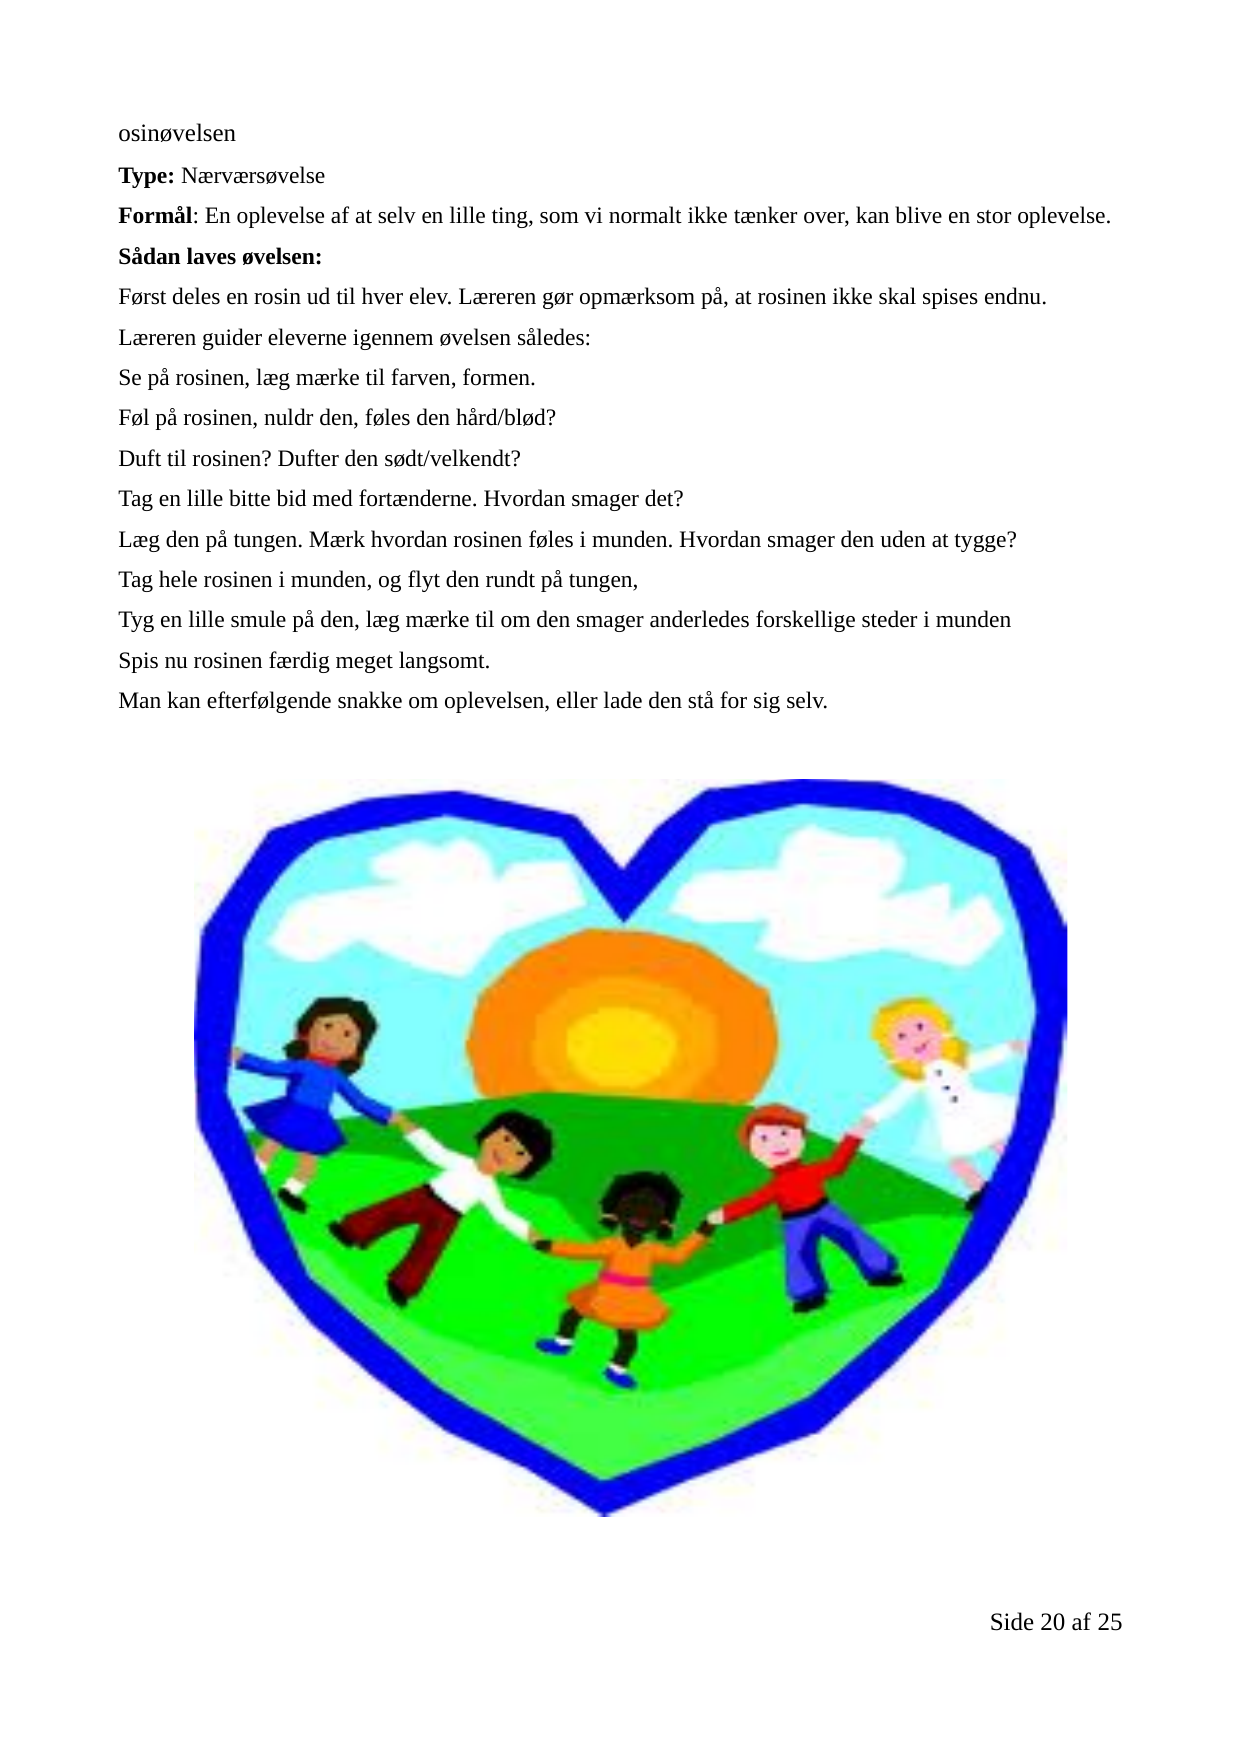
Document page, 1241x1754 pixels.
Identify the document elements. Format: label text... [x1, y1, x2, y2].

text Tag en lille bitte bid med fortænderne. Hvordan smager det? [118, 484, 1122, 512]
text Føl på rosinen, nuldr den, føles den hård/blød? [118, 404, 1122, 431]
text Se på rosinen, læg mærke til farven, formen. [118, 363, 1122, 390]
text Tyg en lille smule på den, læg mærke til om den smager anderledes forskellige steder i munden [118, 606, 1122, 633]
text Formål: En oplevelse af at selv en lille ting, som vi normalt ikke tænker over, kan blive en stor oplevelse. [118, 202, 1122, 229]
picture [194, 779, 1068, 1517]
text Spis nu rosinen færdig meget langsomt. [118, 646, 1122, 673]
text Man kan efterfølgende snakke om oplevelsen, eller lade den stå for sig selv. [118, 687, 1122, 714]
text Læreren guider eleverne igennem øvelsen således: [118, 323, 1122, 350]
text osinøvelsen [118, 118, 1122, 147]
text Tag hele rosinen i munden, og flyt den rundt på tungen, [118, 565, 1122, 592]
text Sådan laves øvelsen: [118, 242, 1122, 269]
text Først deles en rosin ud til hver elev. Læreren gør opmærksom på, at rosinen ikke skal spises endnu. [118, 282, 1122, 309]
text Duft til rosinen? Dufter den sødt/velkendt? [118, 444, 1122, 471]
text Læg den på tungen. Mærk hvordan rosinen føles i munden. Hvordan smager den uden at tygge? [118, 525, 1122, 552]
text Type: Nærværsøvelse [118, 161, 1122, 188]
